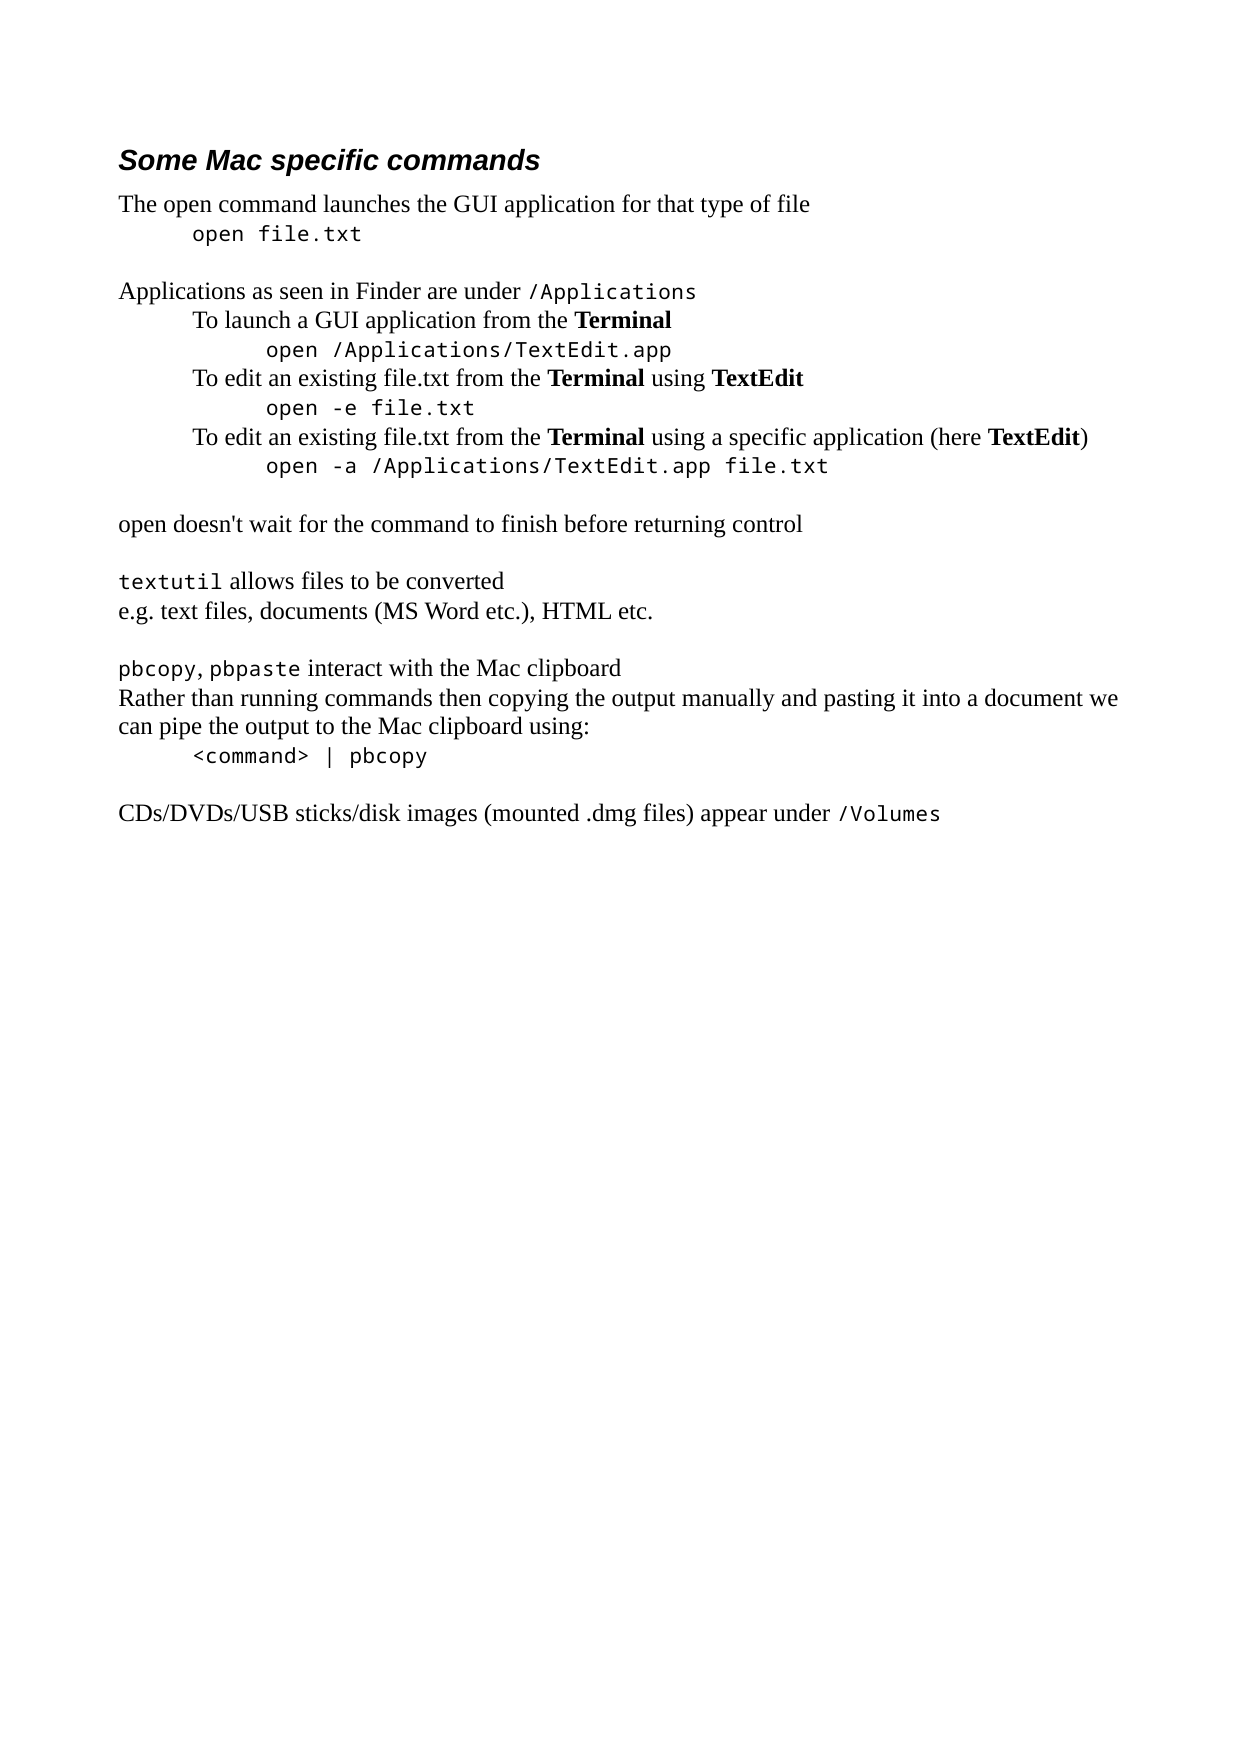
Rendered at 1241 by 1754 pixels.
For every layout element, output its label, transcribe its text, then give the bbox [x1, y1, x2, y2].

text To launch a GUI application from the Terminal [118, 305, 1122, 334]
text The open command launches the GUI application for that type of file [118, 189, 1122, 218]
text open /Applications/TextEdit.app [118, 334, 1122, 363]
text Applications as seen in Finder are under /Applications [118, 276, 1122, 305]
text open -a /Applications/TextEdit.app file.txt [118, 451, 1122, 480]
text CDs/DVDs/USB sticks/disk images (mounted .dmg files) appear under /Volumes [118, 798, 1122, 828]
text open -e file.txt [118, 392, 1122, 422]
text e.g. text files, documents (MS Word etc.), HTML etc. [118, 596, 1122, 624]
text <command> | pbcopy [118, 740, 1122, 770]
text To edit an existing file.txt from the Terminal using TextEdit [118, 363, 1122, 392]
subtitle Some Mac specific commands [118, 143, 1122, 177]
text pbcopy, pbpaste interact with the Mac clipboard [118, 653, 1122, 683]
text open file.txt [118, 218, 1122, 247]
text textutil allows files to be converted [118, 566, 1122, 596]
text To edit an existing file.txt from the Terminal using a specific application (here TextEdit) [118, 422, 1122, 451]
text open doesn't wait for the command to finish before returning control [118, 509, 1122, 537]
text Rather than running commands then copying the output manually and pasting it into a document we can pipe the output to the Mac clipboard using: [118, 683, 1122, 740]
